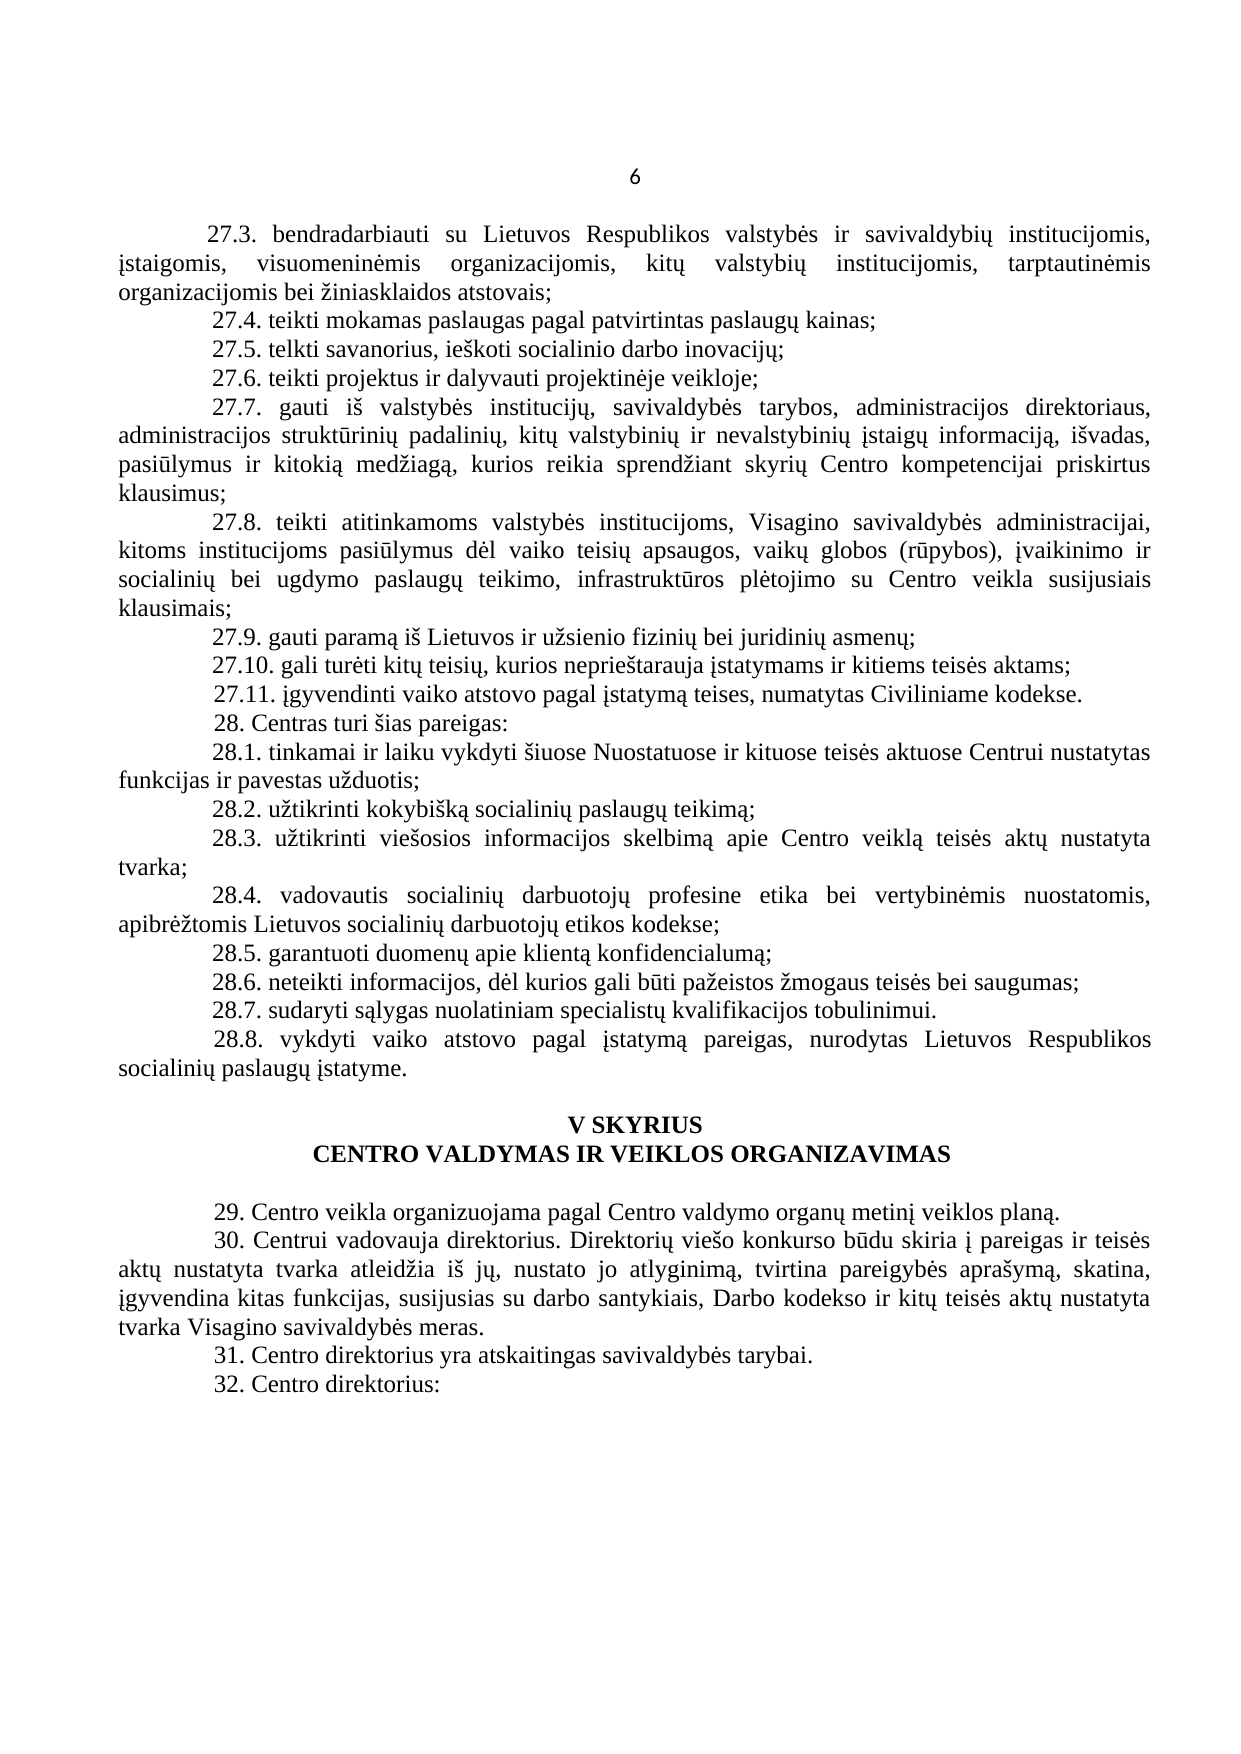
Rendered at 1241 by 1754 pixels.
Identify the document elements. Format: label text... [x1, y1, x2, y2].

text 28.1. tinkamai ir laiku vykdyti šiuose Nuostatuose ir kituose teisės aktuose Centrui nustatytas funkcijas ir pavestas užduotis; [118, 737, 1152, 794]
text CENTRO VALDYMAS IR VEIKLOS ORGANIZAVIMAS [118, 1139, 1152, 1168]
text 27.7. gauti iš valstybės institucijų, savivaldybės tarybos, administracijos direktoriaus, administracijos struktūrinių padalinių, kitų valstybinių ir nevalstybinių įstaigų informaciją, išvadas, pasiūlymus ir kitokią medžiagą, kurios reikia sprendžiant skyrių Centro kompetencijai priskirtus klausimus; [118, 392, 1152, 507]
text 32. Centro direktorius: [118, 1369, 1152, 1398]
text 28.4. vadovautis socialinių darbuotojų profesine etika bei vertybinėmis nuostatomis, apibrėžtomis Lietuvos socialinių darbuotojų etikos kodekse; [118, 881, 1152, 938]
text 28.2. užtikrinti kokybišką socialinių paslaugų teikimą; [118, 794, 1152, 823]
text 27.9. gauti paramą iš Lietuvos ir užsienio fizinių bei juridinių asmenų; [118, 622, 1152, 651]
text 27.5. telkti savanorius, ieškoti socialinio darbo inovacijų; [118, 334, 1152, 363]
text 28.6. neteikti informacijos, dėl kurios gali būti pažeistos žmogaus teisės bei saugumas; [118, 967, 1152, 996]
text 27.8. teikti atitinkamoms valstybės institucijoms, Visagino savivaldybės administracijai, kitoms institucijoms pasiūlymus dėl vaiko teisių apsaugos, vaikų globos (rūpybos), įvaikinimo ir socialinių bei ugdymo paslaugų teikimo, infrastruktūros plėtojimo su Centro veikla susijusiais klausimais; [118, 507, 1152, 622]
text 31. Centro direktorius yra atskaitingas savivaldybės tarybai. [118, 1341, 1152, 1369]
text 28.5. garantuoti duomenų apie klientą konfidencialumą; [118, 938, 1152, 967]
text 27.6. teikti projektus ir dalyvauti projektinėje veikloje; [118, 363, 1152, 392]
text 30. Centrui vadovauja direktorius. Direktorių viešo konkurso būdu skiria į pareigas ir teisės aktų nustatyta tvarka atleidžia iš jų, nustato jo atlyginimą, tvirtina pareigybės aprašymą, skatina, įgyvendina kitas funkcijas, susijusias su darbo santykiais, Darbo kodekso ir kitų teisės aktų nustatyta tvarka Visagino savivaldybės meras. [118, 1226, 1152, 1341]
text 28.8. vykdyti vaiko atstovo pagal įstatymą pareigas, nurodytas Lietuvos Respublikos socialinių paslaugų įstatyme. [118, 1024, 1152, 1082]
text V SKYRIUS [118, 1111, 1152, 1139]
text 27.11. įgyvendinti vaiko atstovo pagal įstatymą teises, numatytas Civiliniame kodekse. [118, 679, 1152, 708]
text 27.4. teikti mokamas paslaugas pagal patvirtintas paslaugų kainas; [118, 306, 1152, 334]
text 27.3. bendradarbiauti su Lietuvos Respublikos valstybės ir savivaldybių institucijomis, įstaigomis, visuomeninėmis organizacijomis, kitų valstybių institucijomis, tarptautinėmis organizacijomis bei žiniasklaidos atstovais; [118, 219, 1152, 306]
text 28.3. užtikrinti viešosios informacijos skelbimą apie Centro veiklą teisės aktų nustatyta tvarka; [118, 823, 1152, 881]
text 27.10. gali turėti kitų teisių, kurios neprieštarauja įstatymams ir kitiems teisės aktams; [118, 651, 1152, 679]
text 28.7. sudaryti sąlygas nuolatiniam specialistų kvalifikacijos tobulinimui. [118, 996, 1152, 1024]
text 29. Centro veikla organizuojama pagal Centro valdymo organų metinį veiklos planą. [118, 1197, 1152, 1226]
text 28. Centras turi šias pareigas: [118, 708, 1152, 737]
